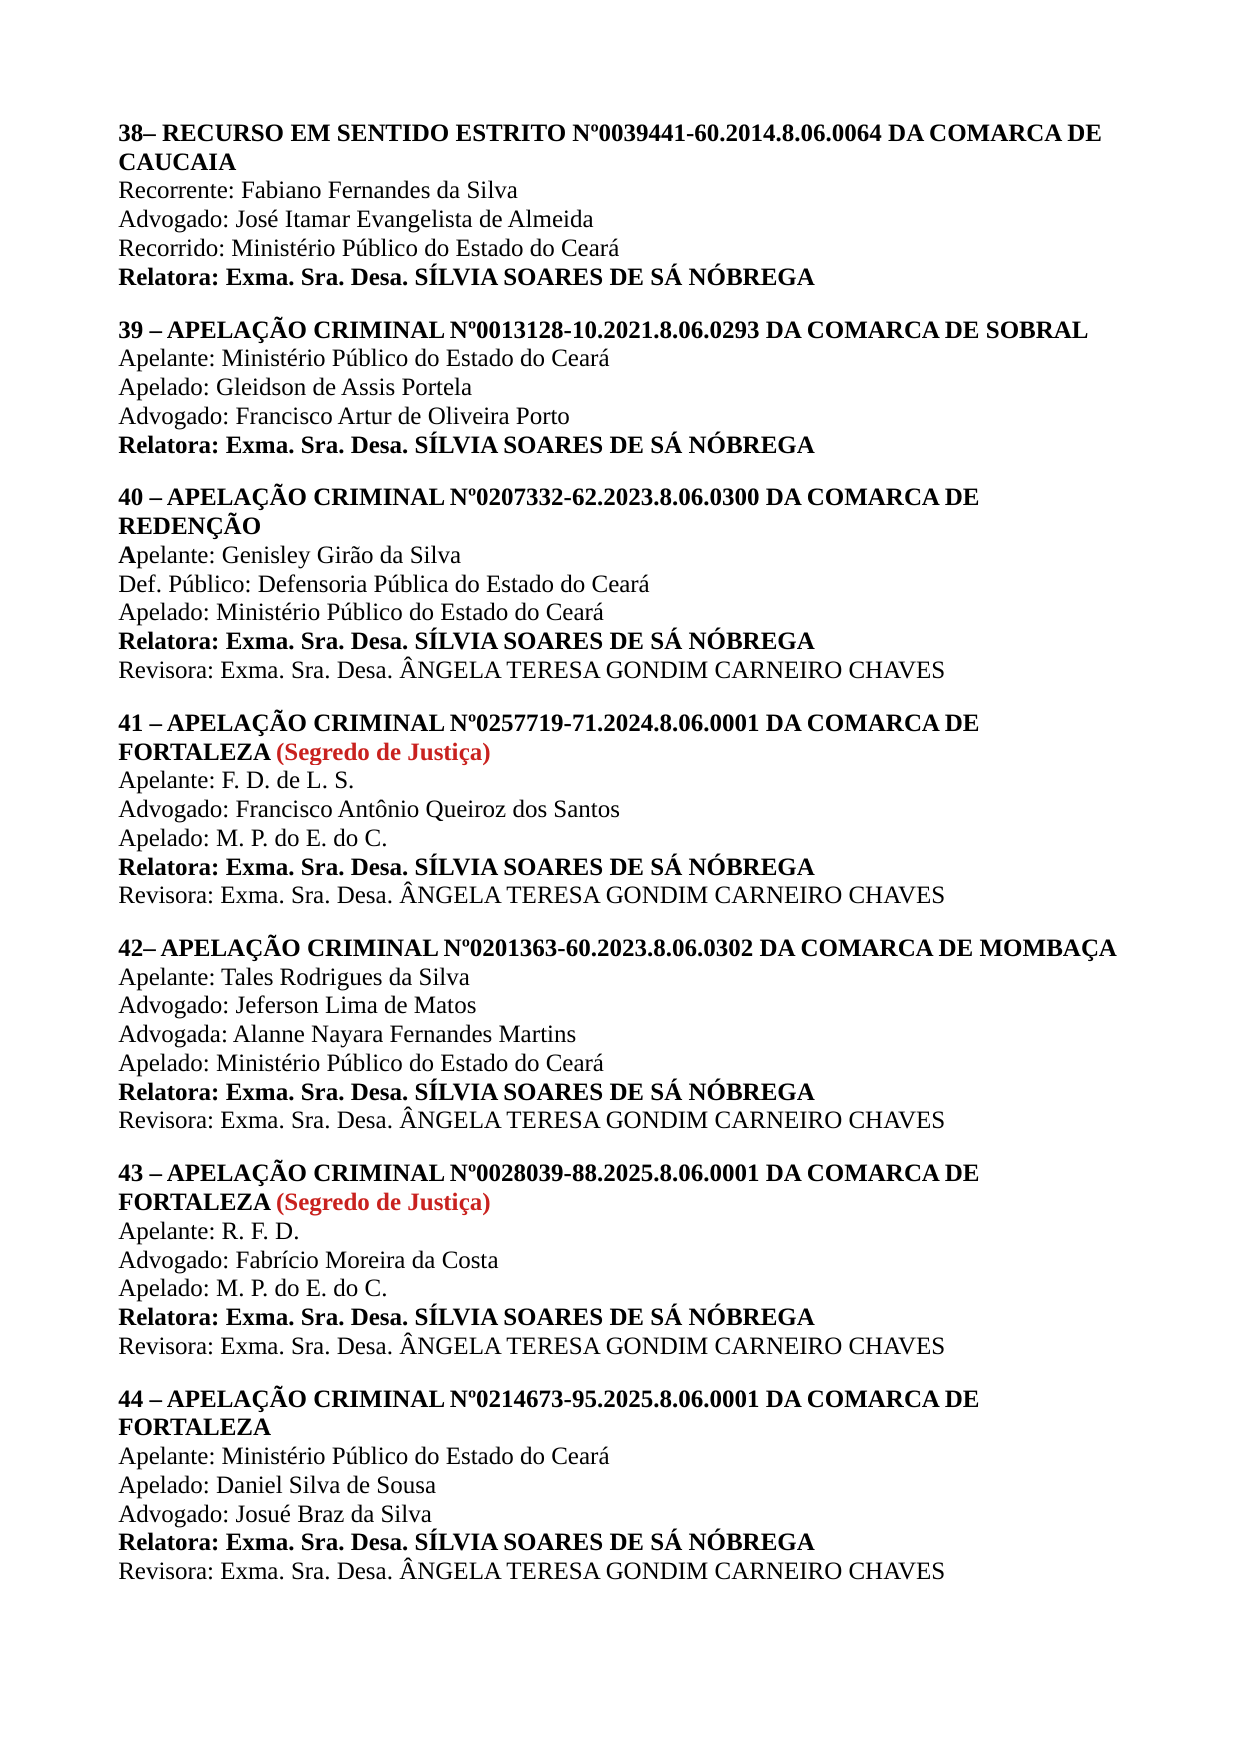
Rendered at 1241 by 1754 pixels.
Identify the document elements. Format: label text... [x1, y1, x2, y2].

text Apelado: M. P. do E. do C. [118, 823, 1122, 852]
text Apelante: Ministério Público do Estado do Ceará [118, 343, 1122, 372]
text Advogado: Francisco Antônio Queiroz dos Santos [118, 794, 1122, 823]
text Relatora: Exma. Sra. Desa. SÍLVIA SOARES DE SÁ NÓBREGA [118, 626, 1122, 655]
text Apelado: Gleidson de Assis Portela [118, 372, 1122, 401]
text Revisora: Exma. Sra. Desa. ÂNGELA TERESA GONDIM CARNEIRO CHAVES [118, 1331, 1122, 1360]
text Revisora: Exma. Sra. Desa. ÂNGELA TERESA GONDIM CARNEIRO CHAVES [118, 1556, 1122, 1585]
text Relatora: Exma. Sra. Desa. SÍLVIA SOARES DE SÁ NÓBREGA [118, 852, 1122, 880]
text Revisora: Exma. Sra. Desa. ÂNGELA TERESA GONDIM CARNEIRO CHAVES [118, 1106, 1122, 1134]
text Apelado: Ministério Público do Estado do Ceará [118, 597, 1122, 626]
text Apelante: R. F. D. [118, 1216, 1122, 1245]
text 43 – APELAÇÃO CRIMINAL Nº0028039-88.2025.8.06.0001 DA COMARCA DE FORTALEZA (Segredo de Justiça) [118, 1158, 1122, 1216]
text 44 – APELAÇÃO CRIMINAL Nº0214673-95.2025.8.06.0001 DA COMARCA DE FORTALEZA [118, 1384, 1122, 1441]
text Recorrente: Fabiano Fernandes da Silva [118, 176, 1122, 204]
text Apelado: M. P. do E. do C. [118, 1273, 1122, 1302]
text 40 – APELAÇÃO CRIMINAL Nº0207332-62.2023.8.06.0300 DA COMARCA DE REDENÇÃO [118, 482, 1122, 540]
text Revisora: Exma. Sra. Desa. ÂNGELA TERESA GONDIM CARNEIRO CHAVES [118, 880, 1122, 909]
text Advogado: Fabrício Moreira da Costa [118, 1245, 1122, 1273]
text Advogada: Alanne Nayara Fernandes Martins [118, 1019, 1122, 1048]
text Apelado: Daniel Silva de Sousa [118, 1470, 1122, 1499]
text Recorrido: Ministério Público do Estado do Ceará [118, 233, 1122, 262]
text Advogado: Josué Braz da Silva [118, 1499, 1122, 1527]
text 38– RECURSO EM SENTIDO ESTRITO Nº0039441-60.2014.8.06.0064 DA COMARCA DE CAUCAIA [118, 118, 1122, 176]
text Relatora: Exma. Sra. Desa. SÍLVIA SOARES DE SÁ NÓBREGA [118, 430, 1122, 458]
text Apelado: Ministério Público do Estado do Ceará [118, 1048, 1122, 1077]
text Apelante: Ministério Público do Estado do Ceará [118, 1441, 1122, 1470]
text Relatora: Exma. Sra. Desa. SÍLVIA SOARES DE SÁ NÓBREGA [118, 262, 1122, 291]
text 42– APELAÇÃO CRIMINAL Nº0201363-60.2023.8.06.0302 DA COMARCA DE MOMBAÇA [118, 933, 1122, 962]
text 41 – APELAÇÃO CRIMINAL Nº0257719-71.2024.8.06.0001 DA COMARCA DE FORTALEZA (Segredo de Justiça) [118, 708, 1122, 765]
text Advogado: Francisco Artur de Oliveira Porto [118, 401, 1122, 430]
text Relatora: Exma. Sra. Desa. SÍLVIA SOARES DE SÁ NÓBREGA [118, 1302, 1122, 1331]
text 39 – APELAÇÃO CRIMINAL Nº0013128-10.2021.8.06.0293 DA COMARCA DE SOBRAL [118, 315, 1122, 343]
text Apelante: F. D. de L. S. [118, 765, 1122, 794]
text Apelante: Tales Rodrigues da Silva [118, 962, 1122, 991]
text Revisora: Exma. Sra. Desa. ÂNGELA TERESA GONDIM CARNEIRO CHAVES [118, 655, 1122, 684]
text Relatora: Exma. Sra. Desa. SÍLVIA SOARES DE SÁ NÓBREGA [118, 1077, 1122, 1106]
text Def. Público: Defensoria Pública do Estado do Ceará [118, 569, 1122, 597]
text Advogado: Jeferson Lima de Matos [118, 991, 1122, 1019]
text Advogado: José Itamar Evangelista de Almeida [118, 204, 1122, 233]
text Apelante: Genisley Girão da Silva [118, 540, 1122, 569]
text Relatora: Exma. Sra. Desa. SÍLVIA SOARES DE SÁ NÓBREGA [118, 1527, 1122, 1556]
